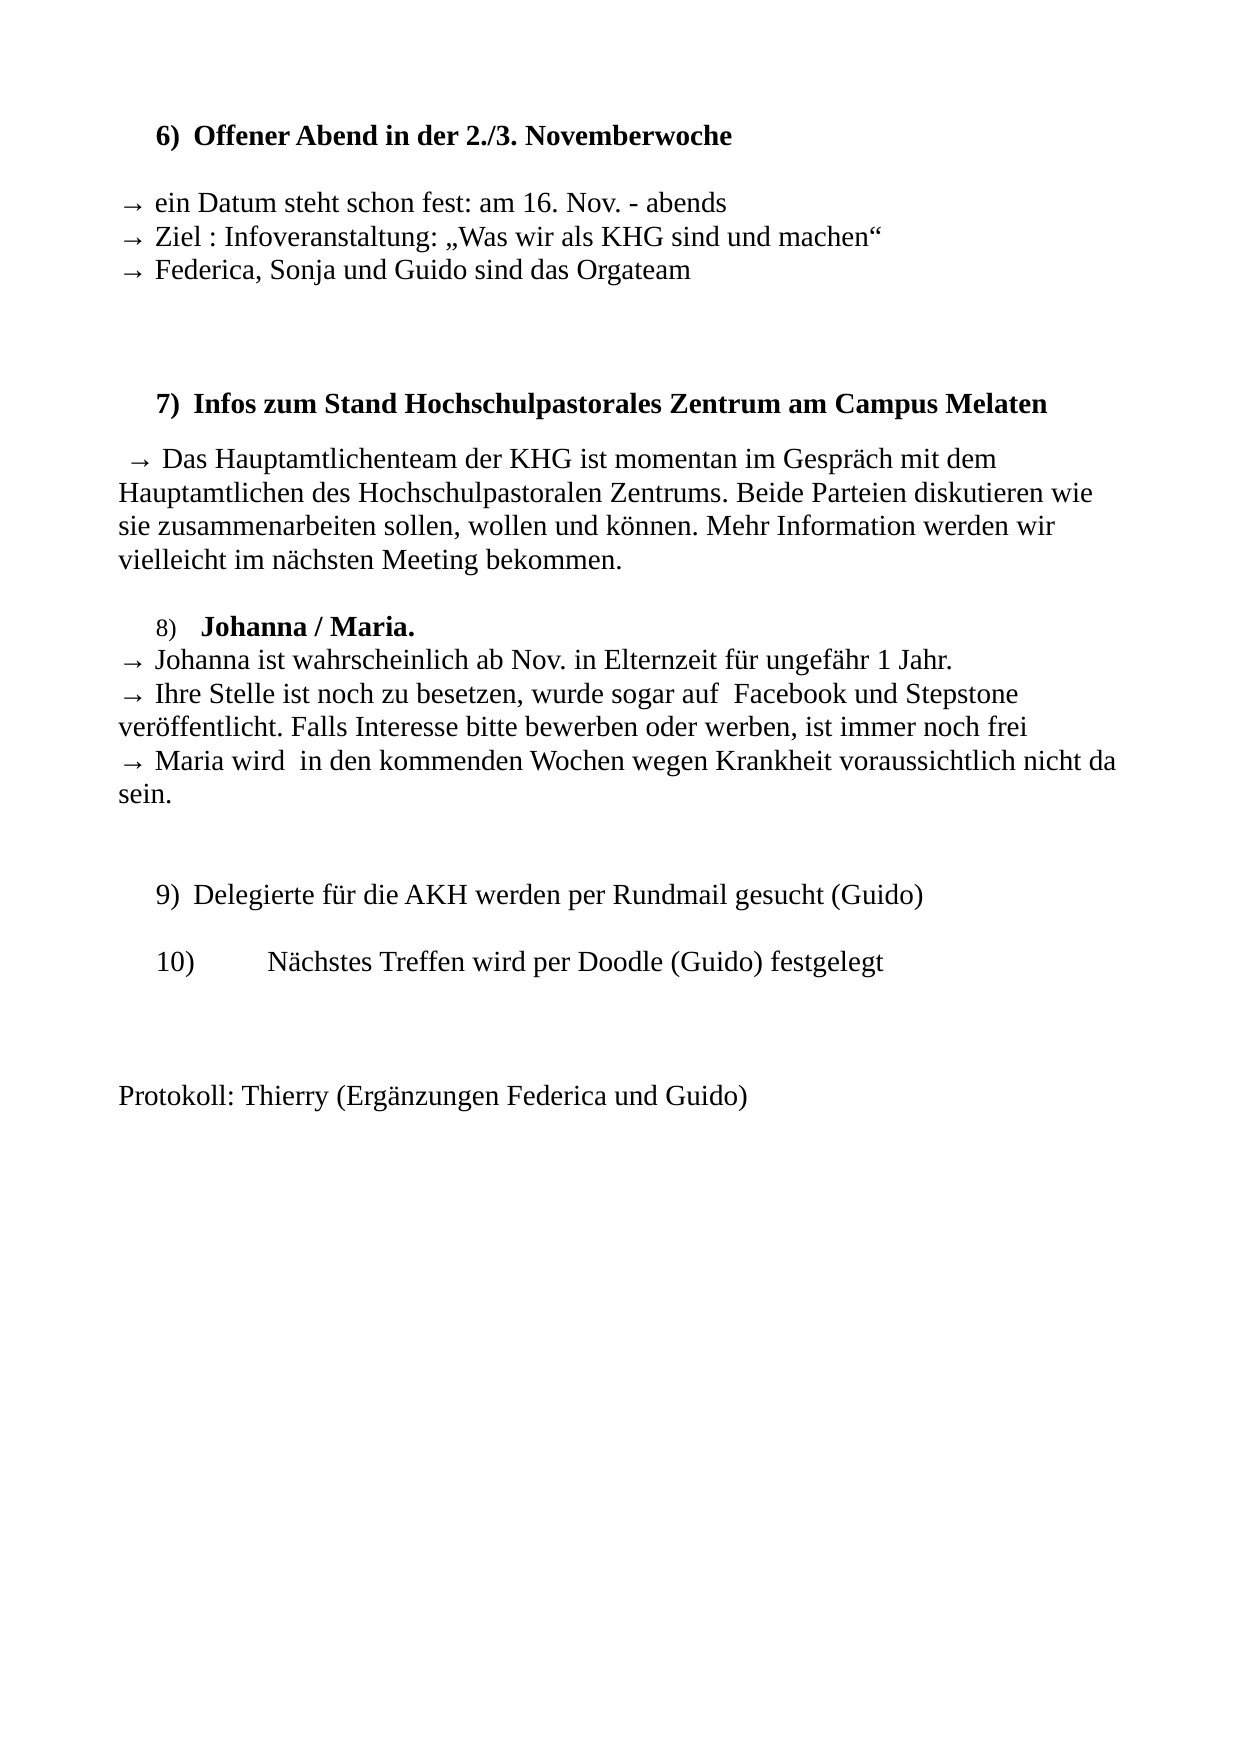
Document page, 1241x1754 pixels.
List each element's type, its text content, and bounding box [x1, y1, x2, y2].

text → Ziel : Infoveranstaltung: „Was wir als KHG sind und machen“ [118, 219, 1122, 252]
list Johanna / Maria. [156, 609, 1122, 642]
text Protokoll: Thierry (Ergänzungen Federica und Guido) [118, 1078, 1122, 1112]
list Infos zum Stand Hochschulpastorales Zentrum am Campus Melaten [156, 386, 1122, 420]
list Offener Abend in der 2./3. Novemberwoche [156, 118, 1122, 152]
text → Federica, Sonja und Guido sind das Orgateam [118, 252, 1122, 286]
list Delegierte für die AKH werden per Rundmail gesucht (Guido) [156, 877, 1122, 911]
text → Das Hauptamtlichenteam der KHG ist momentan im Gespräch mit dem Hauptamtlichen des Hochschulpastoralen Zentrums. Beide Parteien diskutieren wie sie zusammenarbeiten sollen, wollen und können. Mehr Information werden wir vielleicht im nächsten Meeting bekommen. [118, 441, 1122, 575]
text → Ihre Stelle ist noch zu besetzen, wurde sogar auf Facebook und Stepstone veröffentlicht. Falls Interesse bitte bewerben oder werben, ist immer noch frei [118, 676, 1122, 743]
list Nächstes Treffen wird per Doodle (Guido) festgelegt [156, 944, 1122, 978]
text → Maria wird in den kommenden Wochen wegen Krankheit voraussichtlich nicht da sein. [118, 743, 1122, 810]
text → Johanna ist wahrscheinlich ab Nov. in Elternzeit für ungefähr 1 Jahr. [118, 642, 1122, 676]
text → ein Datum steht schon fest: am 16. Nov. - abends [118, 185, 1122, 219]
